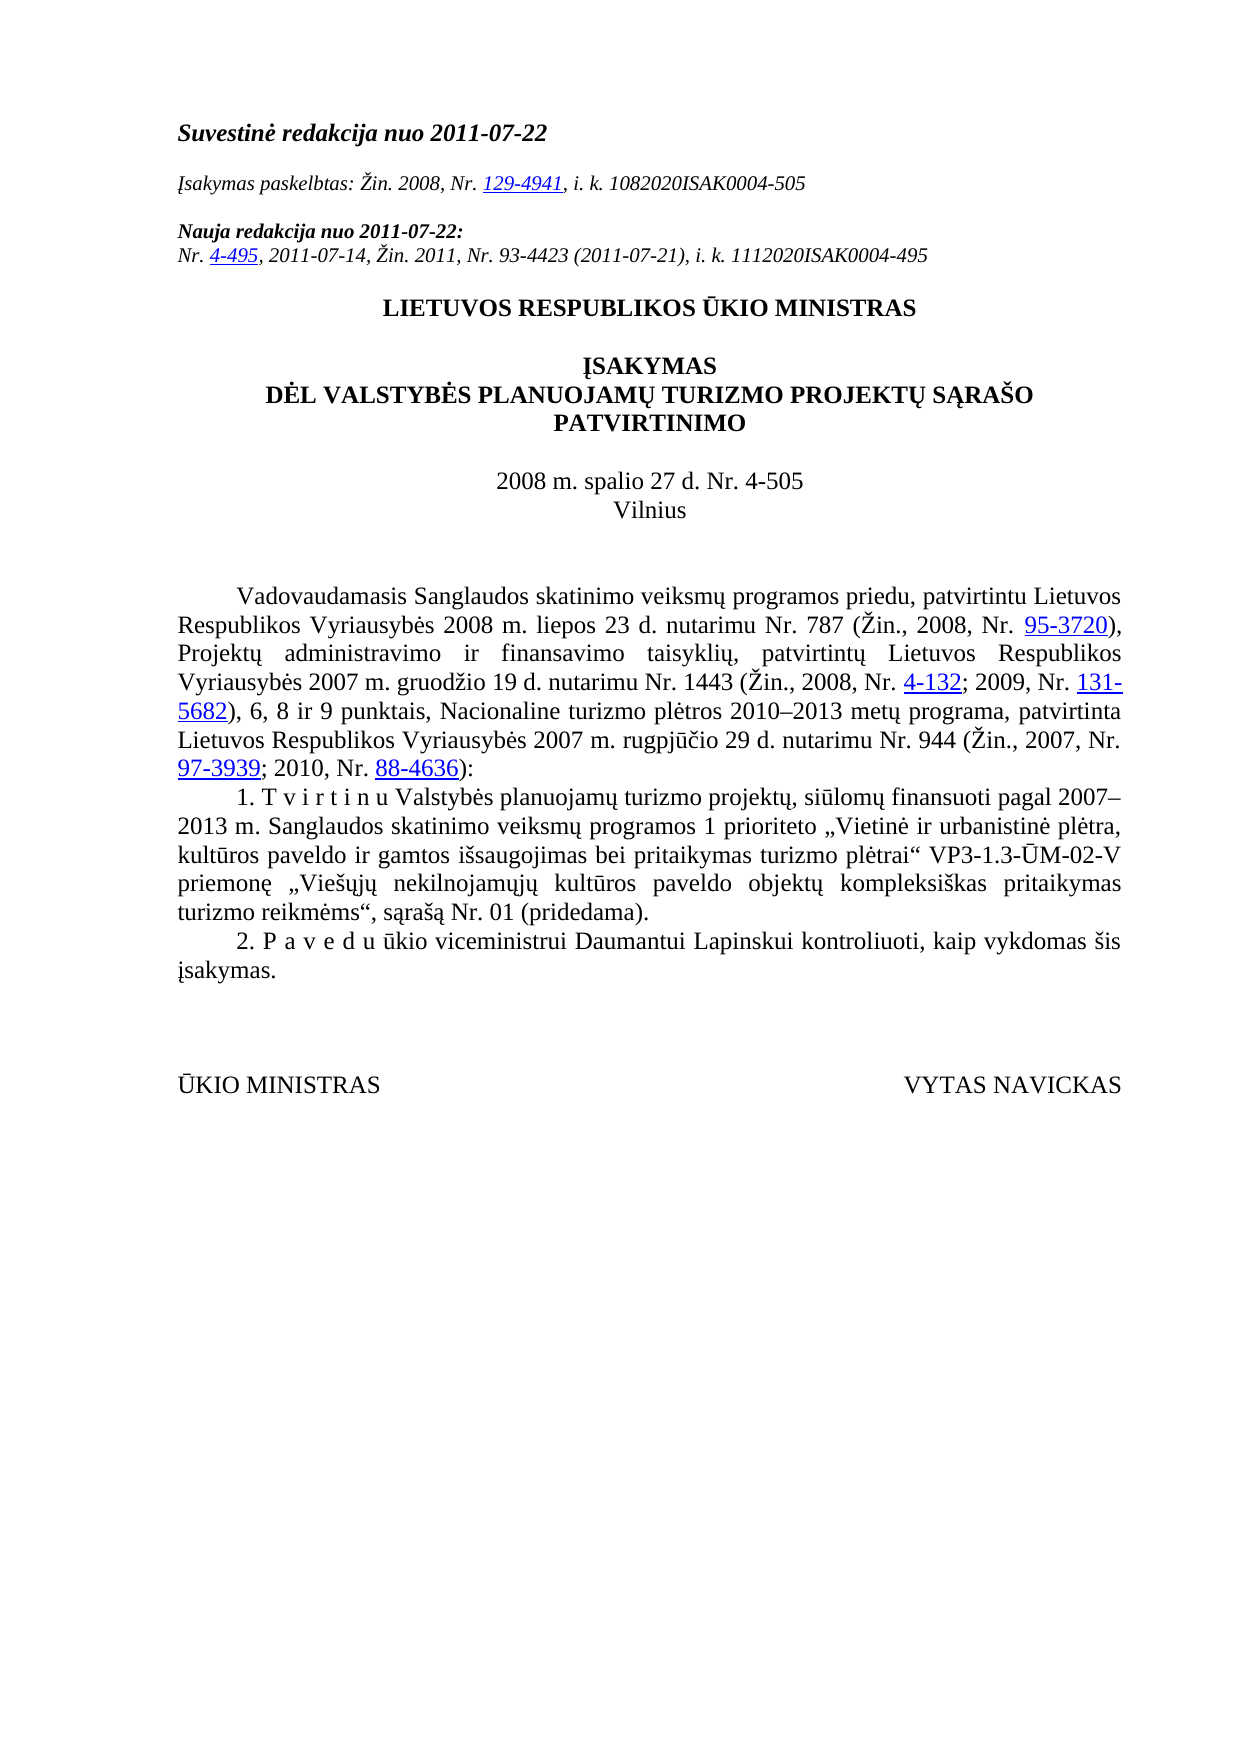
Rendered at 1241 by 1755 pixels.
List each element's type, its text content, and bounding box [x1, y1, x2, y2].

text įsakymas [177, 351, 1122, 380]
text LIETUVOS RESPUBLIKOS ŪKIO MINISTRAS [177, 293, 1122, 322]
text DĖL VALSTYBĖS PLANUOJAMŲ TURIZMO PROJEKTŲ SĄRAŠO PATVIRTINIMO [177, 380, 1122, 437]
text Nr. 4-495, 2011-07-14, Žin. 2011, Nr. 93-4423 (2011-07-21), i. k. 1112020ISAK0004-495 [177, 243, 1122, 267]
text Nauja redakcija nuo 2011-07-22: [177, 219, 1122, 243]
text 2. P a v e d u ūkio viceministrui Daumantui Lapinskui kontroliuoti, kaip vykdomas šis įsakymas. [177, 926, 1122, 983]
text Vilnius [177, 495, 1122, 523]
text 1. T v i r t i n u Valstybės planuojamų turizmo projektų, siūlomų finansuoti pagal 2007–2013 m. Sanglaudos skatinimo veiksmų programos 1 prioriteto „Vietinė ir urbanistinė plėtra, kultūros paveldo ir gamtos išsaugojimas bei pritaikymas turizmo plėtrai“ VP3-1.3-ŪM-02-V priemonę „Viešųjų nekilnojamųjų kultūros paveldo objektų kompleksiškas pritaikymas turizmo reikmėms“, sąrašą Nr. 01 (pridedama). [177, 782, 1122, 926]
text ŪKIO MINISTRAS VYTAS NAVICKAS [177, 1070, 1122, 1098]
text Vadovaudamasis Sanglaudos skatinimo veiksmų programos priedu, patvirtintu Lietuvos Respublikos Vyriausybės 2008 m. liepos 23 d. nutarimu Nr. 787 (Žin., 2008, Nr. 95-3720), Projektų administravimo ir finansavimo taisyklių, patvirtintų Lietuvos Respublikos Vyriausybės 2007 m. gruodžio 19 d. nutarimu Nr. 1443 (Žin., 2008, Nr. 4-132; 2009, Nr. 131-5682), 6, 8 ir 9 punktais, Nacionaline turizmo plėtros 2010–2013 metų programa, patvirtinta Lietuvos Respublikos Vyriausybės 2007 m. rugpjūčio 29 d. nutarimu Nr. 944 (Žin., 2007, Nr. 97-3939; 2010, Nr. 88-4636): [177, 581, 1122, 782]
text Suvestinė redakcija nuo 2011-07-22 [177, 118, 1122, 147]
text 2008 m. spalio 27 d. Nr. 4-505 [177, 466, 1122, 495]
text Įsakymas paskelbtas: Žin. 2008, Nr. 129-4941, i. k. 1082020ISAK0004-505 [177, 171, 1122, 195]
